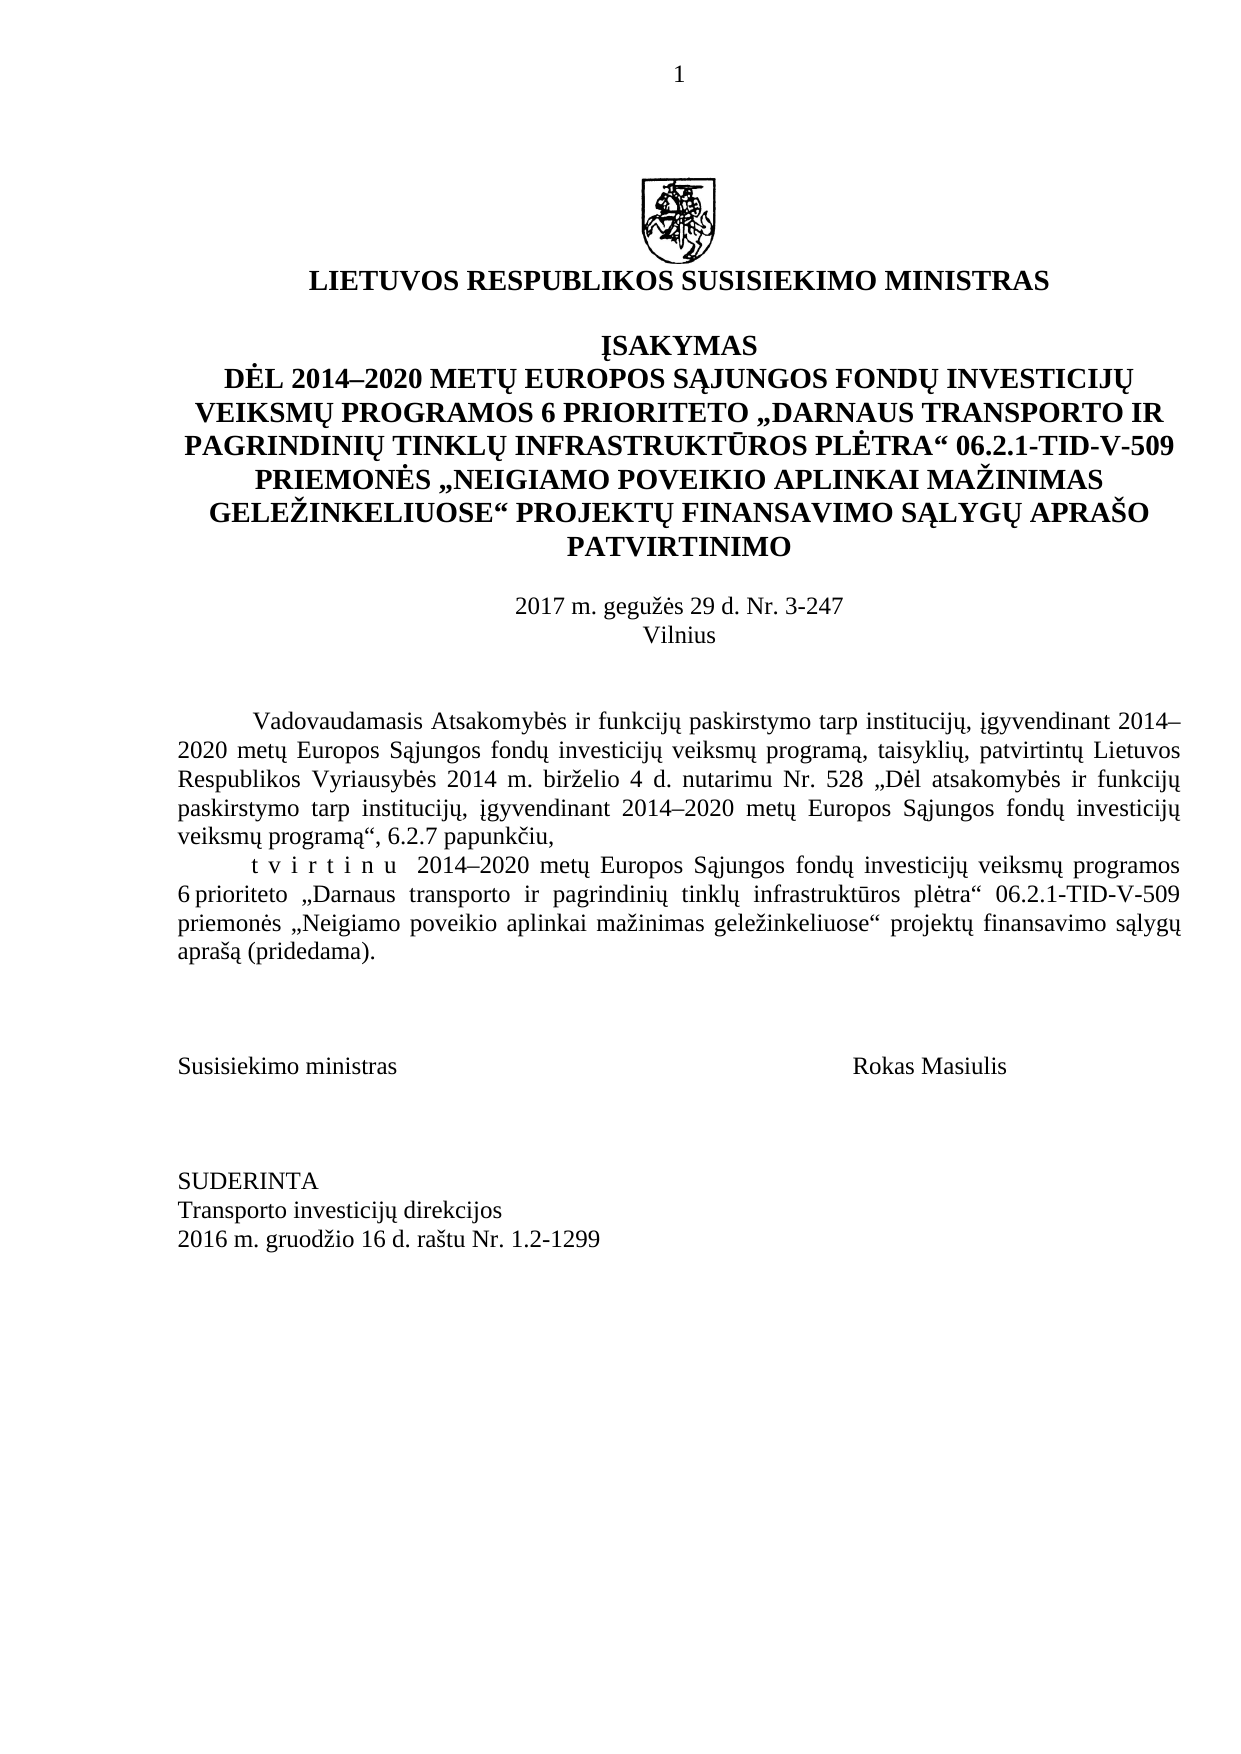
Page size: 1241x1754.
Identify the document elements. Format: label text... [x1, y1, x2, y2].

text Susisiekimo ministras Rokas Masiulis [177, 1051, 1181, 1080]
text Vilnius [177, 620, 1181, 649]
text Transporto investicijų direkcijos [177, 1195, 1181, 1224]
text ĮSAKYMAS [177, 328, 1181, 361]
text t v i r t i n u 2014–2020 metų Europos Sąjungos fondų investicijų veiksmų programos 6 prioriteto „Darnaus transporto ir pagrindinių tinklų infrastruktūros plėtra“ 06.2.1-TID-V-509 priemonės „Neigiamo poveikio aplinkai mažinimas geležinkeliuose“ projektų finansavimo sąlygų aprašą (pridedama). [177, 850, 1181, 965]
text LIETUVOS RESPUBLIKOS SUSISIEKIMO MINISTRAS [177, 263, 1181, 297]
text DĖL 2014–2020 METŲ EUROPOS SĄJUNGOS FONDŲ INVESTICIJŲ VEIKSMŲ PROGRAMOS 6 PRIORITETO „DARNaus transporto ir pagrindinių tinklų infrastruktūros plėtra“ 06.2.1-TID-V-509 PRIEMONĖS „NEIGIAMO POVEIKIO APLINKAI MAŽINIMAS GELEŽINKELIUOSE“ PROJEKTŲ FINANSAVIMO SĄLYGŲ APRAŠO PATVIRTINIMO [177, 361, 1181, 563]
text 2016 m. gruodžio 16 d. raštu Nr. 1.2-1299 [177, 1224, 1181, 1253]
text SUDERINTA [177, 1166, 1181, 1195]
text Vadovaudamasis Atsakomybės ir funkcijų paskirstymo tarp institucijų, įgyvendinant 2014–2020 metų Europos Sąjungos fondų investicijų veiksmų programą, taisyklių, patvirtintų Lietuvos Respublikos Vyriausybės 2014 m. birželio 4 d. nutarimu Nr. 528 „Dėl atsakomybės ir funkcijų paskirstymo tarp institucijų, įgyvendinant 2014–2020 metų Europos Sąjungos fondų investicijų veiksmų programą“, 6.2.7 papunkčiu, [177, 706, 1181, 850]
text 2017 m. gegužės 29 d. Nr. 3-247 [177, 591, 1181, 620]
